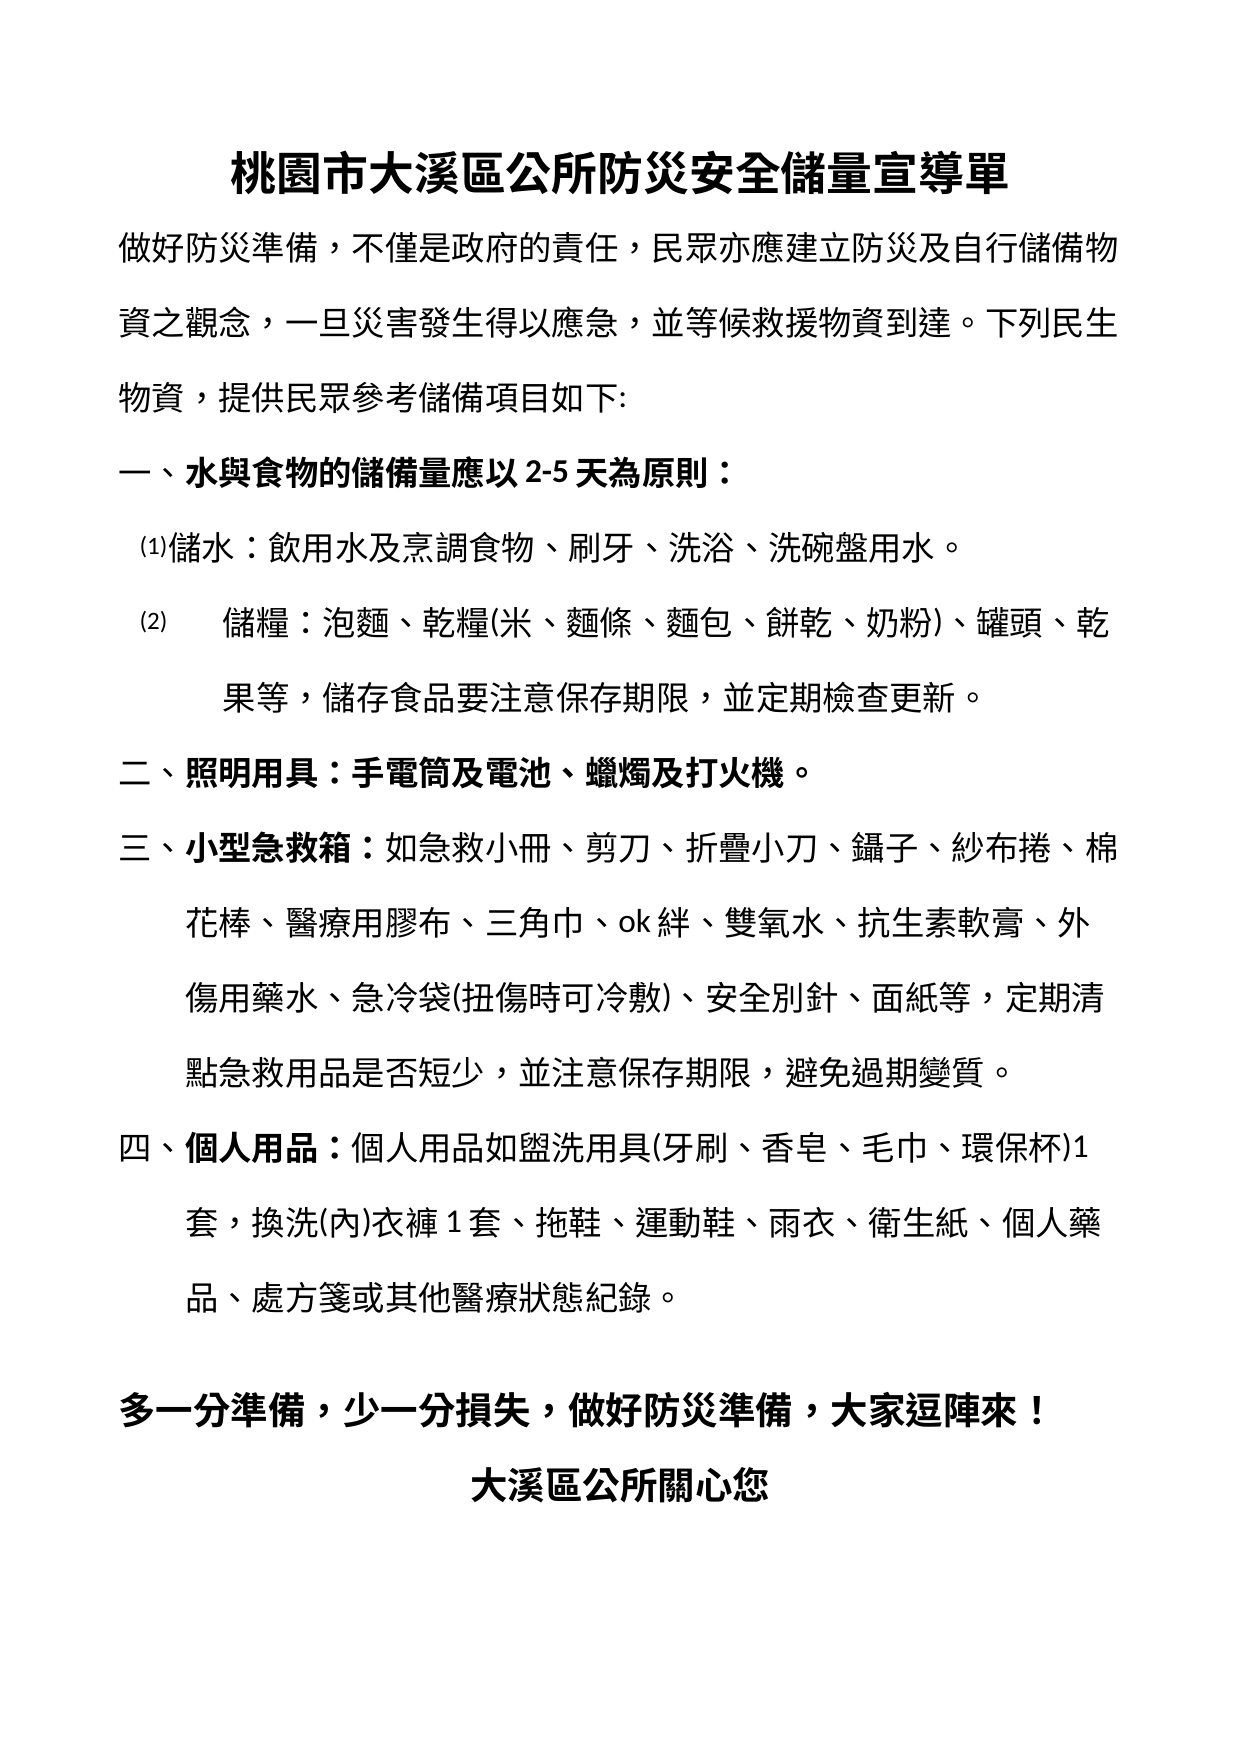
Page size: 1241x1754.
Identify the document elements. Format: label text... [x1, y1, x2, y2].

text 四、個人用品：個人用品如盥洗用具(牙刷、香皂、毛巾、環保杯)1套，換洗(內)衣褲1套、拖鞋、運動鞋、雨衣、衛生紙、個人藥品、處方箋或其他醫療狀態紀錄。 [118, 1102, 1122, 1327]
list 儲水：飲用水及烹調食物、刷牙、洗浴、洗碗盤用水。 [139, 502, 1122, 577]
list 儲糧：泡麵、乾糧(米、麵條、麵包、餅乾、奶粉)、罐頭、乾果等，儲存食品要注意保存期限，並定期檢查更新。 [139, 577, 1109, 727]
text 一、水與食物的儲備量應以2-5天為原則： [118, 427, 1122, 502]
list 三、小型急救箱：如急救小冊、剪刀、折疊小刀、鑷子、紗布捲、棉花棒、醫療用膠布、三角巾、ok絆、雙氧水、抗生素軟膏、外傷用藥水、急冷袋(扭傷時可冷敷)、安全別針、面紙等，定期清點急救用品是否短少，並注意保存期限，避免過期變質。 [118, 802, 1122, 1102]
text 桃園市大溪區公所防災安全儲量宣導單 [118, 127, 1122, 202]
text 二、照明用具：手電筒及電池、蠟燭及打火機。 [118, 727, 1122, 802]
text 做好防災準備，不僅是政府的責任，民眾亦應建立防災及自行儲備物資之觀念，一旦災害發生得以應急，並等候救援物資到達。下列民生物資，提供民眾參考儲備項目如下: [118, 202, 1122, 427]
text 大溪區公所關心您 [118, 1439, 1122, 1514]
text 多一分準備，少一分損失，做好防災準備，大家逗陣來！ [118, 1364, 1122, 1439]
